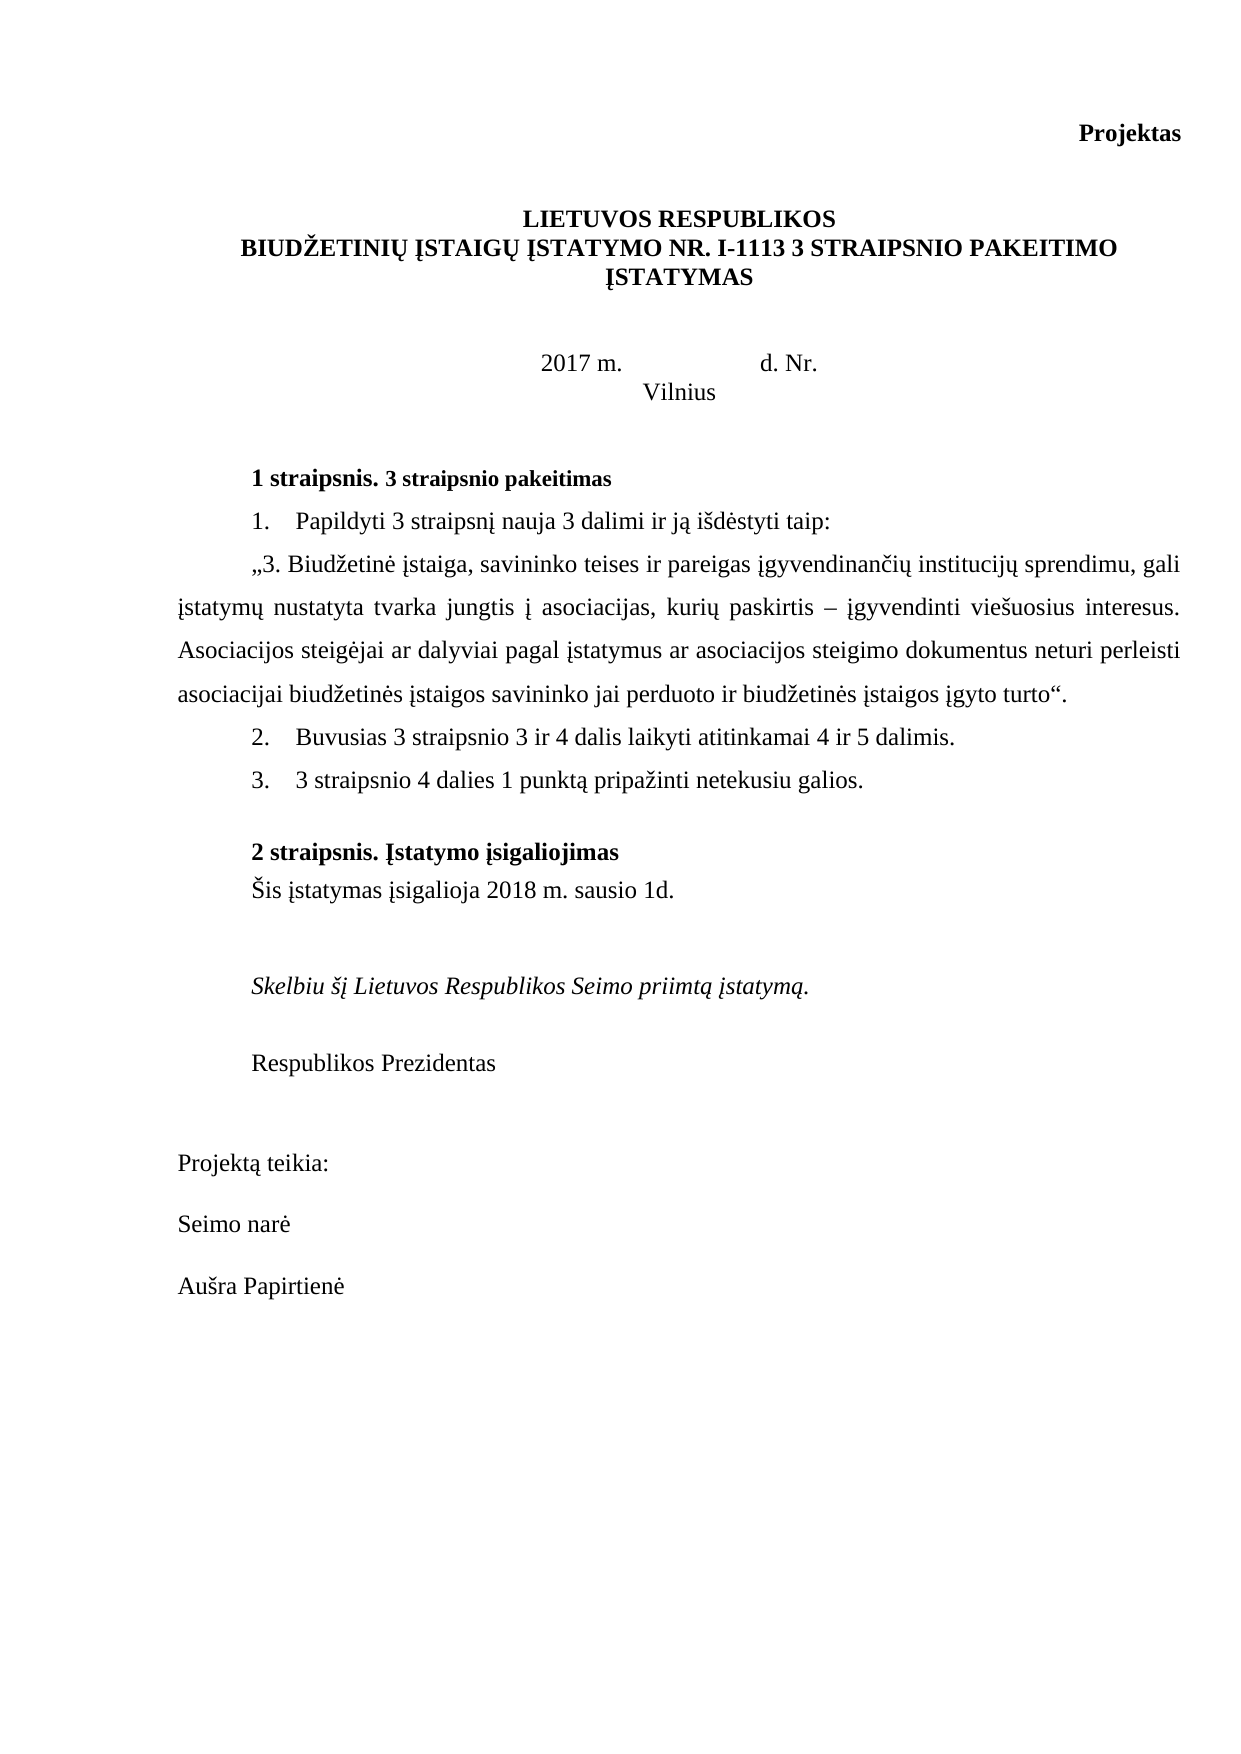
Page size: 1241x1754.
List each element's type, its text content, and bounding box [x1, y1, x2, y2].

text 1 straipsnis. 3 straipsnio pakeitimas [177, 463, 1181, 492]
text 2. Buvusias 3 straipsnio 3 ir 4 dalis laikyti atitinkamai 4 ir 5 dalimis. [177, 722, 1181, 751]
text Projektas [177, 118, 1181, 147]
text Šis įstatymas įsigalioja 2018 m. sausio 1d. [177, 875, 1181, 904]
text 1. Papildyti 3 straipsnį nauja 3 dalimi ir ją išdėstyti taip: [177, 506, 1181, 535]
text 2 straipsnis. Įstatymo įsigaliojimas [177, 837, 1181, 866]
text Seimo narė [177, 1209, 1181, 1238]
text Aušra Papirtienė [177, 1271, 1181, 1300]
text Respublikos Prezidentas [177, 1048, 1181, 1076]
text 2017 m. d. Nr. Vilnius [177, 348, 1181, 406]
text „3. Biudžetinė įstaiga, savininko teises ir pareigas įgyvendinančių institucijų sprendimu, gali įstatymų nustatyta tvarka jungtis į asociacijas, kurių paskirtis – įgyvendinti viešuosius interesus. Asociacijos steigėjai ar dalyviai pagal įstatymus ar asociacijos steigimo dokumentus neturi perleisti asociacijai biudžetinės įstaigos savininko jai perduoto ir biudžetinės įstaigos įgyto turto“. [177, 549, 1181, 707]
text BIUDŽETINIŲ ĮSTAIGŲ ĮSTATYMO NR. i-1113 3 straipsnio PAKEITIMO [177, 233, 1181, 262]
text Projektą teikia: [177, 1148, 1181, 1177]
text Skelbiu šį Lietuvos Respublikos Seimo priimtą įstatymą. [177, 971, 1181, 1000]
text ĮSTATYMAS [177, 262, 1181, 291]
text LIETUVOS RESPUBLIKOS [177, 204, 1181, 233]
text 3. 3 straipsnio 4 dalies 1 punktą pripažinti netekusiu galios. [177, 765, 1181, 794]
